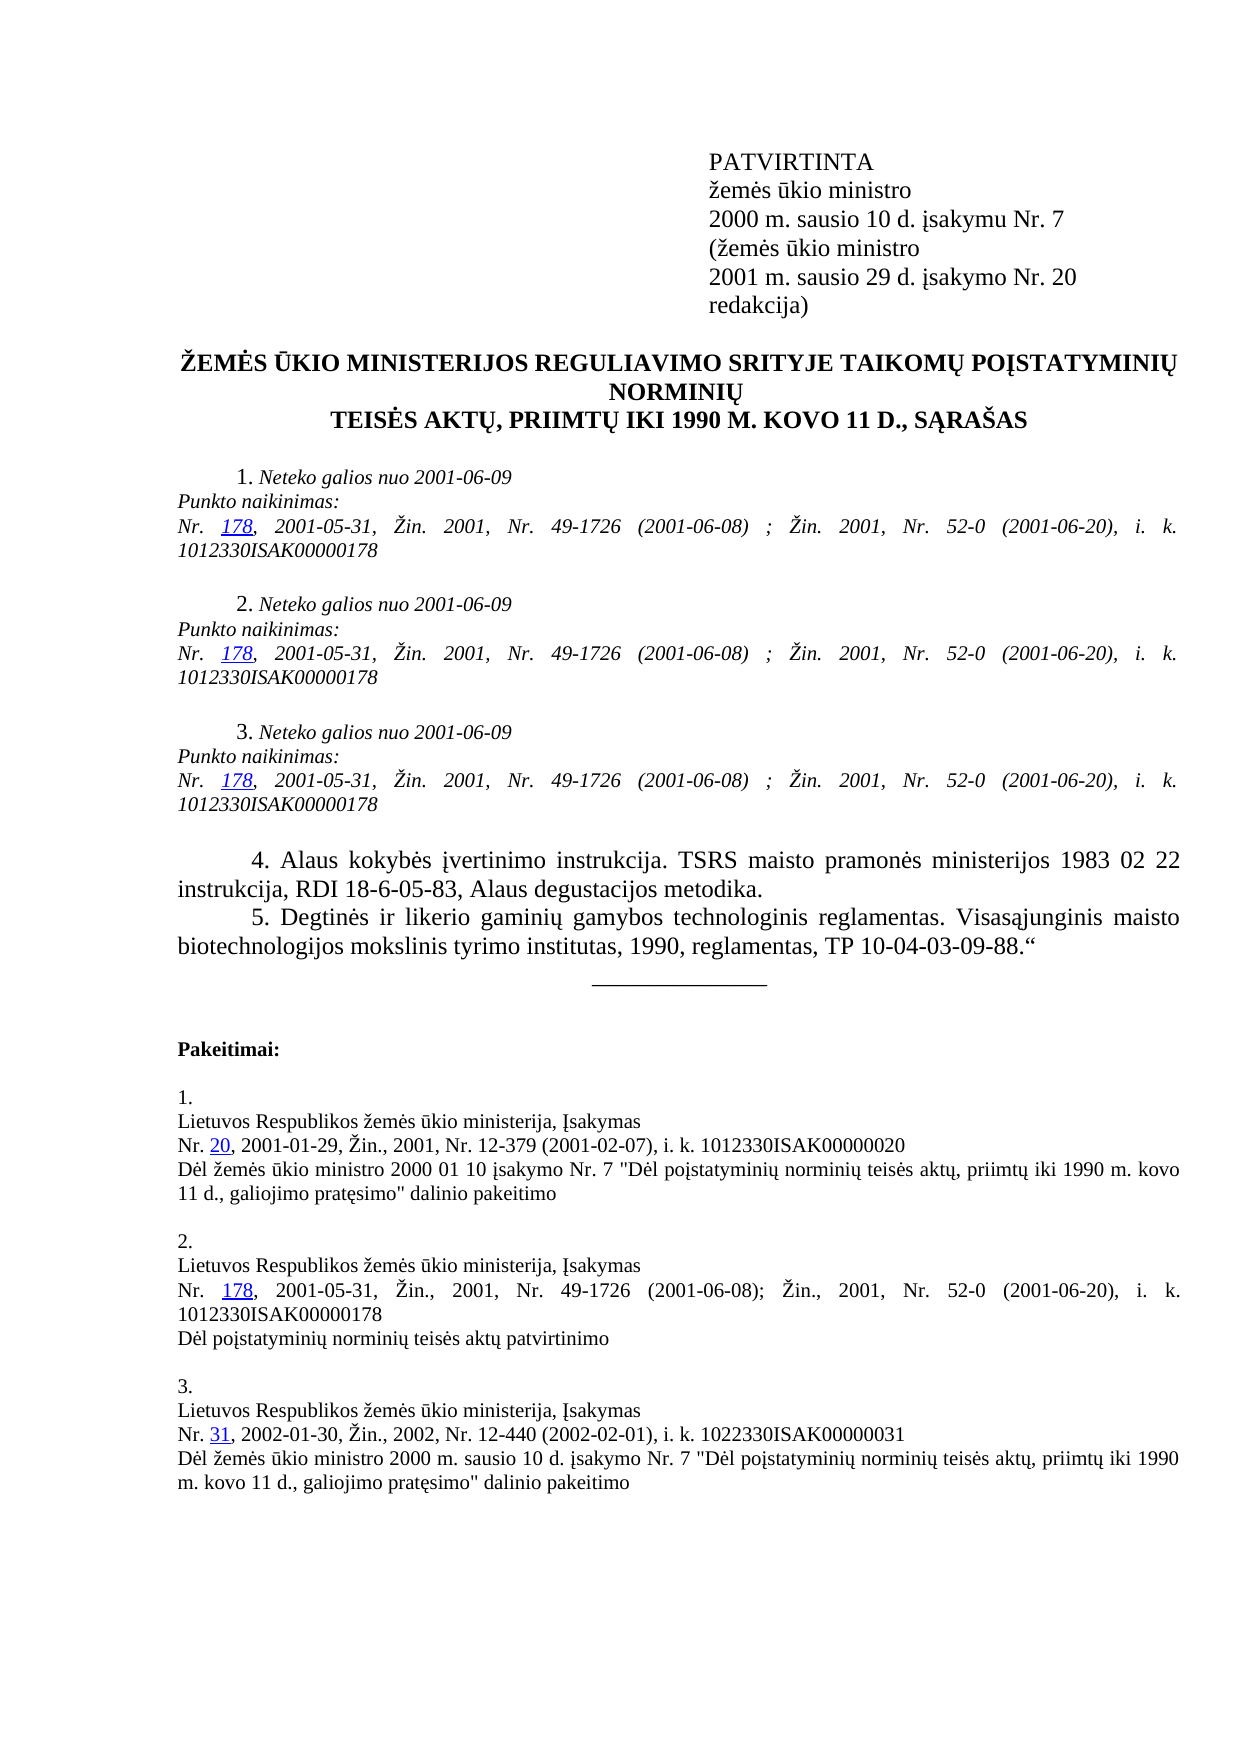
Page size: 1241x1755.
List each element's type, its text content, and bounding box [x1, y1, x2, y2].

text Nr. 20, 2001-01-29, Žin., 2001, Nr. 12-379 (2001-02-07), i. k. 1012330ISAK00000020 [177, 1133, 1181, 1157]
text 2001 m. sausio 29 d. įsakymo Nr. 20 [177, 262, 1181, 291]
text TEISĖS AKTŲ, PRIIMTŲ IKI 1990 M. KOVO 11 D., SĄRAŠAS [177, 406, 1181, 434]
text 2. Neteko galios nuo 2001-06-09 [177, 590, 1181, 617]
text 2000 m. sausio 10 d. įsakymu Nr. 7 [177, 204, 1181, 233]
text Nr. 178, 2001-05-31, Žin., 2001, Nr. 49-1726 (2001-06-08); Žin., 2001, Nr. 52-0 (2001-06-20), i. k. 1012330ISAK00000178 [177, 1277, 1181, 1326]
text Lietuvos Respublikos žemės ūkio ministerija, Įsakymas [177, 1398, 1181, 1422]
text Nr. 178, 2001-05-31, Žin. 2001, Nr. 49-1726 (2001-06-08) ; Žin. 2001, Nr. 52-0 (2001-06-20), i. k. 1012330ISAK00000178 [177, 768, 1181, 816]
text žemės ūkio ministro [177, 176, 1181, 204]
text Punkto naikinimas: [177, 744, 1181, 768]
text 4. Alaus kokybės įvertinimo instrukcija. TSRS maisto pramonės ministerijos 1983 02 22 instrukcija, RDI 18-6-05-83, Alaus degustacijos metodika. [177, 845, 1181, 902]
text Dėl poįstatyminių norminių teisės aktų patvirtinimo [177, 1326, 1181, 1350]
text 5. Degtinės ir likerio gaminių gamybos technologinis reglamentas. Visasąjunginis maisto biotechnologijos mokslinis tyrimo institutas, 1990, reglamentas, TP 10-04-03-09-88.“ [177, 902, 1181, 960]
text 3. Neteko galios nuo 2001-06-09 [177, 718, 1181, 744]
text Dėl žemės ūkio ministro 2000 01 10 įsakymo Nr. 7 "Dėl poįstatyminių norminių teisės aktų, priimtų iki 1990 m. kovo 11 d., galiojimo pratęsimo" dalinio pakeitimo [177, 1157, 1181, 1205]
text Dėl žemės ūkio ministro 2000 m. sausio 10 d. įsakymo Nr. 7 "Dėl poįstatyminių norminių teisės aktų, priimtų iki 1990 m. kovo 11 d., galiojimo pratęsimo" dalinio pakeitimo [177, 1446, 1181, 1494]
text 1. Neteko galios nuo 2001-06-09 [177, 463, 1181, 489]
text Punkto naikinimas: [177, 617, 1181, 641]
text Punkto naikinimas: [177, 489, 1181, 513]
text (žemės ūkio ministro [177, 233, 1181, 262]
text PATVIRTINTA [177, 147, 1181, 176]
text Nr. 31, 2002-01-30, Žin., 2002, Nr. 12-440 (2002-02-01), i. k. 1022330ISAK00000031 [177, 1422, 1181, 1446]
text Nr. 178, 2001-05-31, Žin. 2001, Nr. 49-1726 (2001-06-08) ; Žin. 2001, Nr. 52-0 (2001-06-20), i. k. 1012330ISAK00000178 [177, 641, 1181, 689]
text Lietuvos Respublikos žemės ūkio ministerija, Įsakymas [177, 1109, 1181, 1133]
text Pakeitimai: [177, 1037, 1181, 1061]
text ______________ [177, 960, 1181, 989]
text 2. [177, 1229, 1181, 1253]
text Nr. 178, 2001-05-31, Žin. 2001, Nr. 49-1726 (2001-06-08) ; Žin. 2001, Nr. 52-0 (2001-06-20), i. k. 1012330ISAK00000178 [177, 513, 1181, 562]
text redakcija) [177, 291, 1181, 319]
text 3. [177, 1374, 1181, 1398]
text Lietuvos Respublikos žemės ūkio ministerija, Įsakymas [177, 1253, 1181, 1277]
text ŽEMĖS ŪKIO MINISTERIJOS REGULIAVIMO SRITYJE TAIKOMŲ POĮSTATYMINIŲ NORMINIŲ [177, 348, 1181, 406]
text 1. [177, 1085, 1181, 1109]
